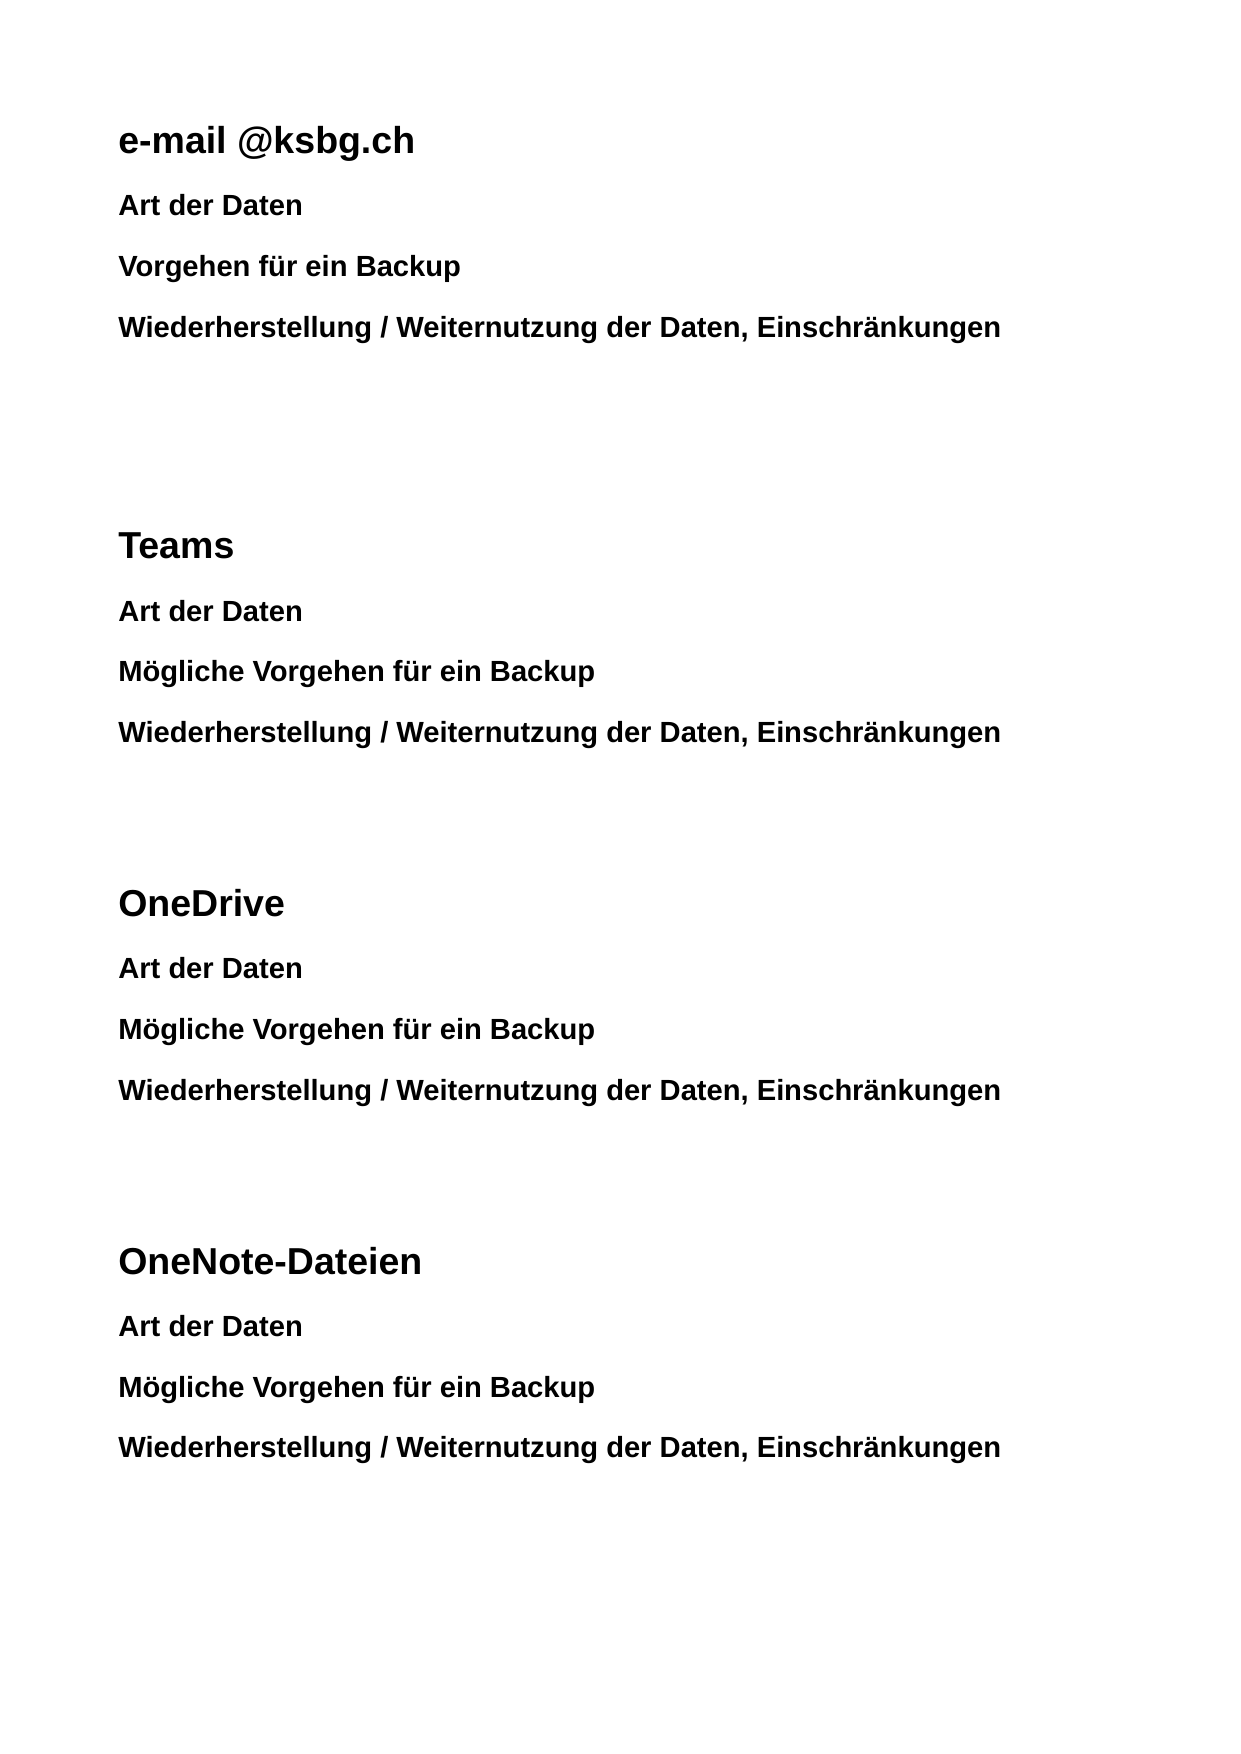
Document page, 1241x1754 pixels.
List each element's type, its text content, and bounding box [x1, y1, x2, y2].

subtitle Wiederherstellung / Weiternutzung der Daten, Einschränkungen [118, 1430, 1122, 1464]
subtitle Art der Daten [118, 1309, 1122, 1343]
subtitle Mögliche Vorgehen für ein Backup [118, 1370, 1122, 1403]
subtitle Art der Daten [118, 188, 1122, 222]
subtitle Art der Daten [118, 594, 1122, 627]
subtitle Wiederherstellung / Weiternutzung der Daten, Einschränkungen [118, 1073, 1122, 1106]
subtitle Mögliche Vorgehen für ein Backup [118, 654, 1122, 688]
subtitle Mögliche Vorgehen für ein Backup [118, 1012, 1122, 1046]
subtitle Wiederherstellung / Weiternutzung der Daten, Einschränkungen [118, 309, 1122, 343]
subtitle OneDrive [118, 881, 1122, 924]
subtitle Teams [118, 523, 1122, 567]
subtitle e-mail @ksbg.ch [118, 118, 1122, 161]
subtitle Vorgehen für ein Backup [118, 249, 1122, 282]
subtitle Art der Daten [118, 951, 1122, 985]
subtitle Wiederherstellung / Weiternutzung der Daten, Einschränkungen [118, 715, 1122, 748]
subtitle OneNote-Dateien [118, 1239, 1122, 1282]
